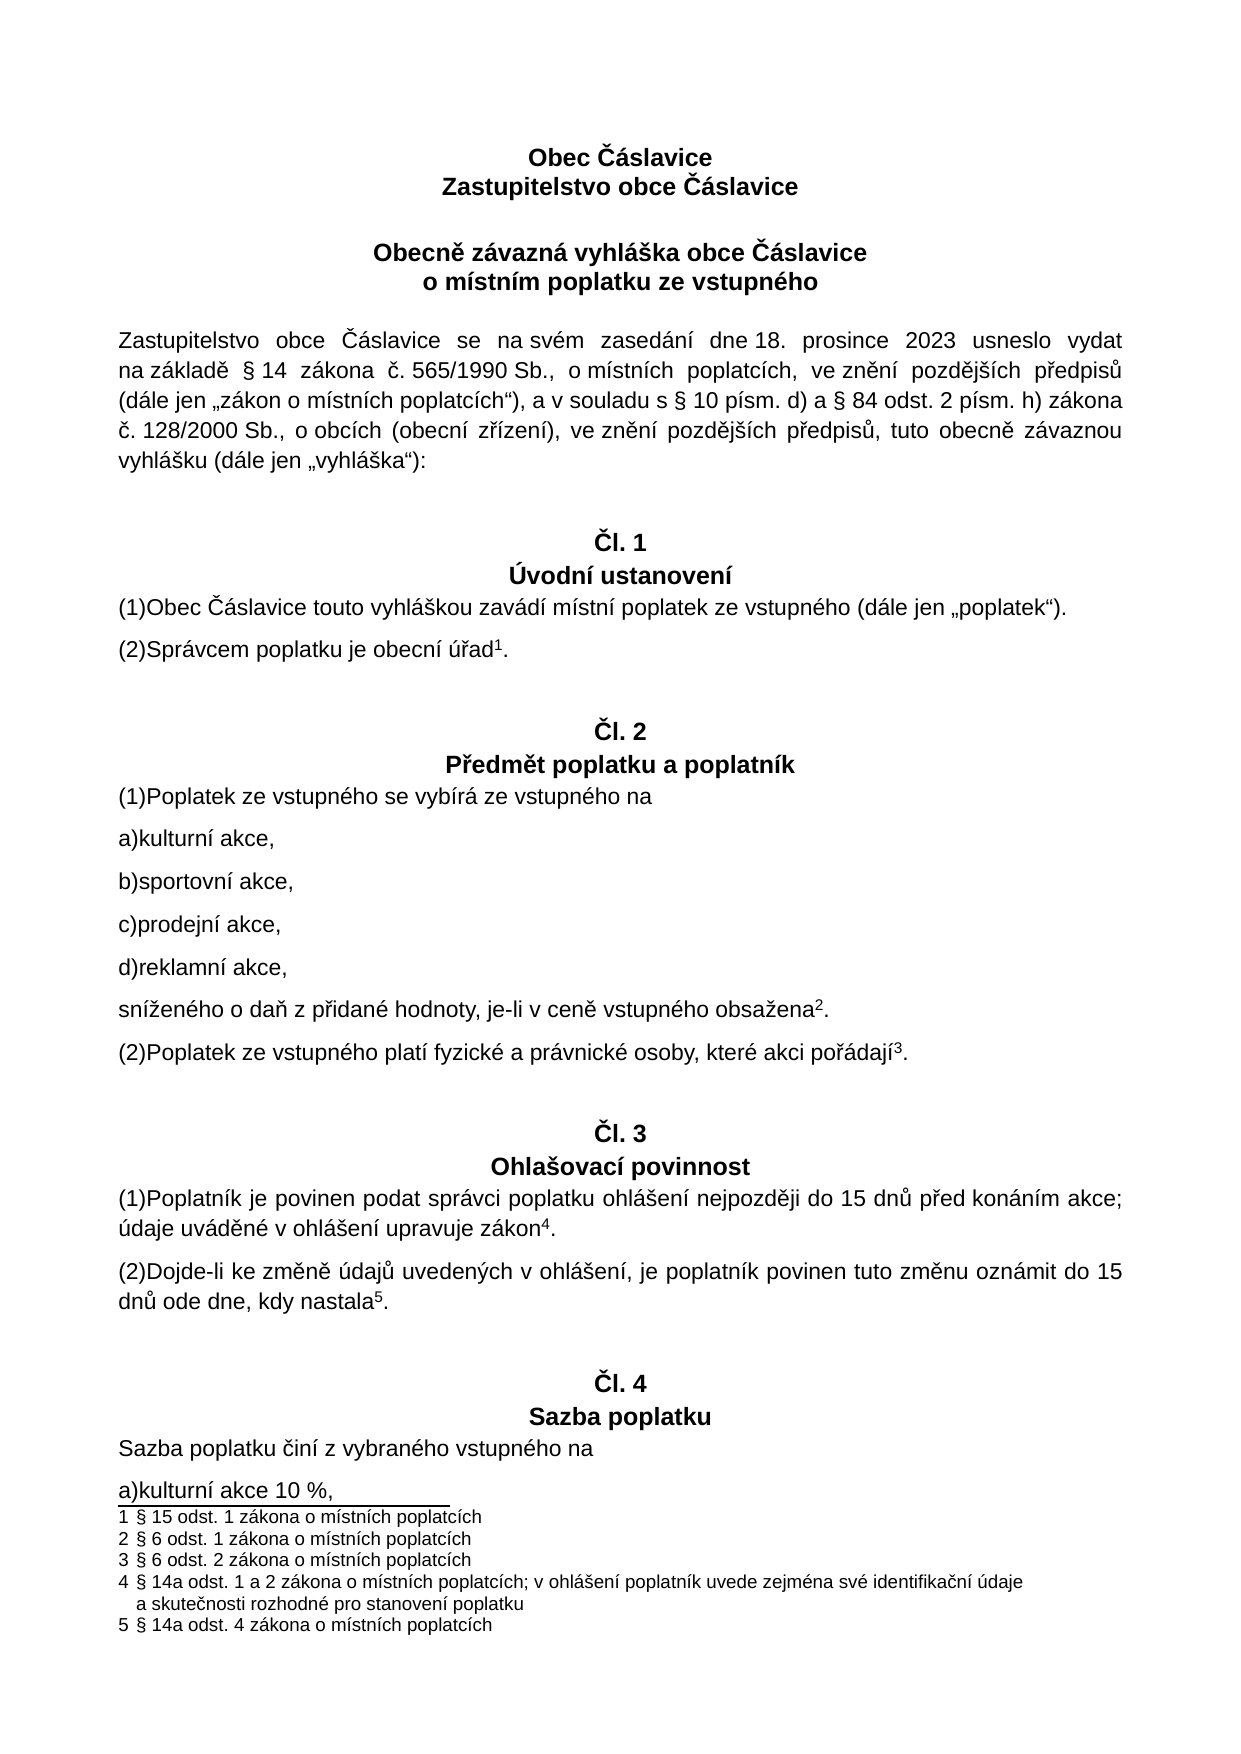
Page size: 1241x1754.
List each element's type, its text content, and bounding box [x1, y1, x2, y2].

text § 6 odst. 1 zákona o místních poplatcích [118, 1528, 1122, 1549]
title Obec Čáslavice Zastupitelstvo obce Čáslavice [118, 143, 1122, 201]
list prodejní akce, [118, 911, 1122, 937]
list Poplatek ze vstupného se vybírá ze vstupného na [118, 783, 1122, 809]
list Dojde-li ke změně údajů uvedených v ohlášení, je poplatník povinen tuto změnu oznámit do 15 dnů ode dne, kdy nastala. [118, 1258, 1122, 1315]
list Správcem poplatku je obecní úřad. [118, 636, 1122, 663]
list Poplatek ze vstupného platí fyzické a právnické osoby, které akci pořádají. [118, 1039, 1122, 1065]
list Poplatník je povinen podat správci poplatku ohlášení nejpozději do 15 dnů před konáním akce; údaje uváděné v ohlášení upravuje zákon. [118, 1185, 1122, 1242]
list Obec Čáslavice touto vyhláškou zavádí místní poplatek ze vstupného (dále jen „poplatek“). [118, 594, 1122, 620]
text Sazba poplatku činí z vybraného vstupného na [118, 1434, 1122, 1461]
list kulturní akce 10 %, [118, 1477, 1122, 1504]
list § 14a odst. 1 a 2 zákona o místních poplatcích; v ohlášení poplatník uvede zejména své identifikační údaje a skutečnosti rozhodné pro stanovení poplatku [118, 1571, 1122, 1614]
subtitle Čl. 4 Sazba poplatku [118, 1368, 1122, 1430]
subtitle Čl. 3 Ohlašovací povinnost [118, 1119, 1122, 1181]
list § 15 odst. 1 zákona o místních poplatcích [118, 1506, 1122, 1528]
text sníženého o daň z přidané hodnoty, je-li v ceně vstupného obsažena. [118, 996, 1122, 1023]
text Zastupitelstvo obce Čáslavice se na svém zasedání dne 18. prosince 2023 usneslo vydat na základě § 14 zákona č. 565/1990 Sb., o místních poplatcích, ve znění pozdějších předpisů (dále jen „zákon o místních poplatcích“), a v souladu s § 10 písm. d) a § 84 odst. 2 písm. h) zákona č. 128/2000 Sb., o obcích (obecní zřízení), ve znění pozdějších předpisů, tuto obecně závaznou vyhlášku (dále jen „vyhláška“): [118, 327, 1122, 474]
subtitle Čl. 2 Předmět poplatku a poplatník [118, 717, 1122, 778]
subtitle Obecně závazná vyhláška obce Čáslavice o místním poplatku ze vstupného [118, 238, 1122, 295]
list sportovní akce, [118, 868, 1122, 894]
subtitle Čl. 1 Úvodní ustanovení [118, 528, 1122, 589]
list kulturní akce, [118, 825, 1122, 852]
list reklamní akce, [118, 953, 1122, 980]
list § 6 odst. 2 zákona o místních poplatcích [118, 1549, 1122, 1571]
list § 14a odst. 4 zákona o místních poplatcích [118, 1614, 1122, 1635]
